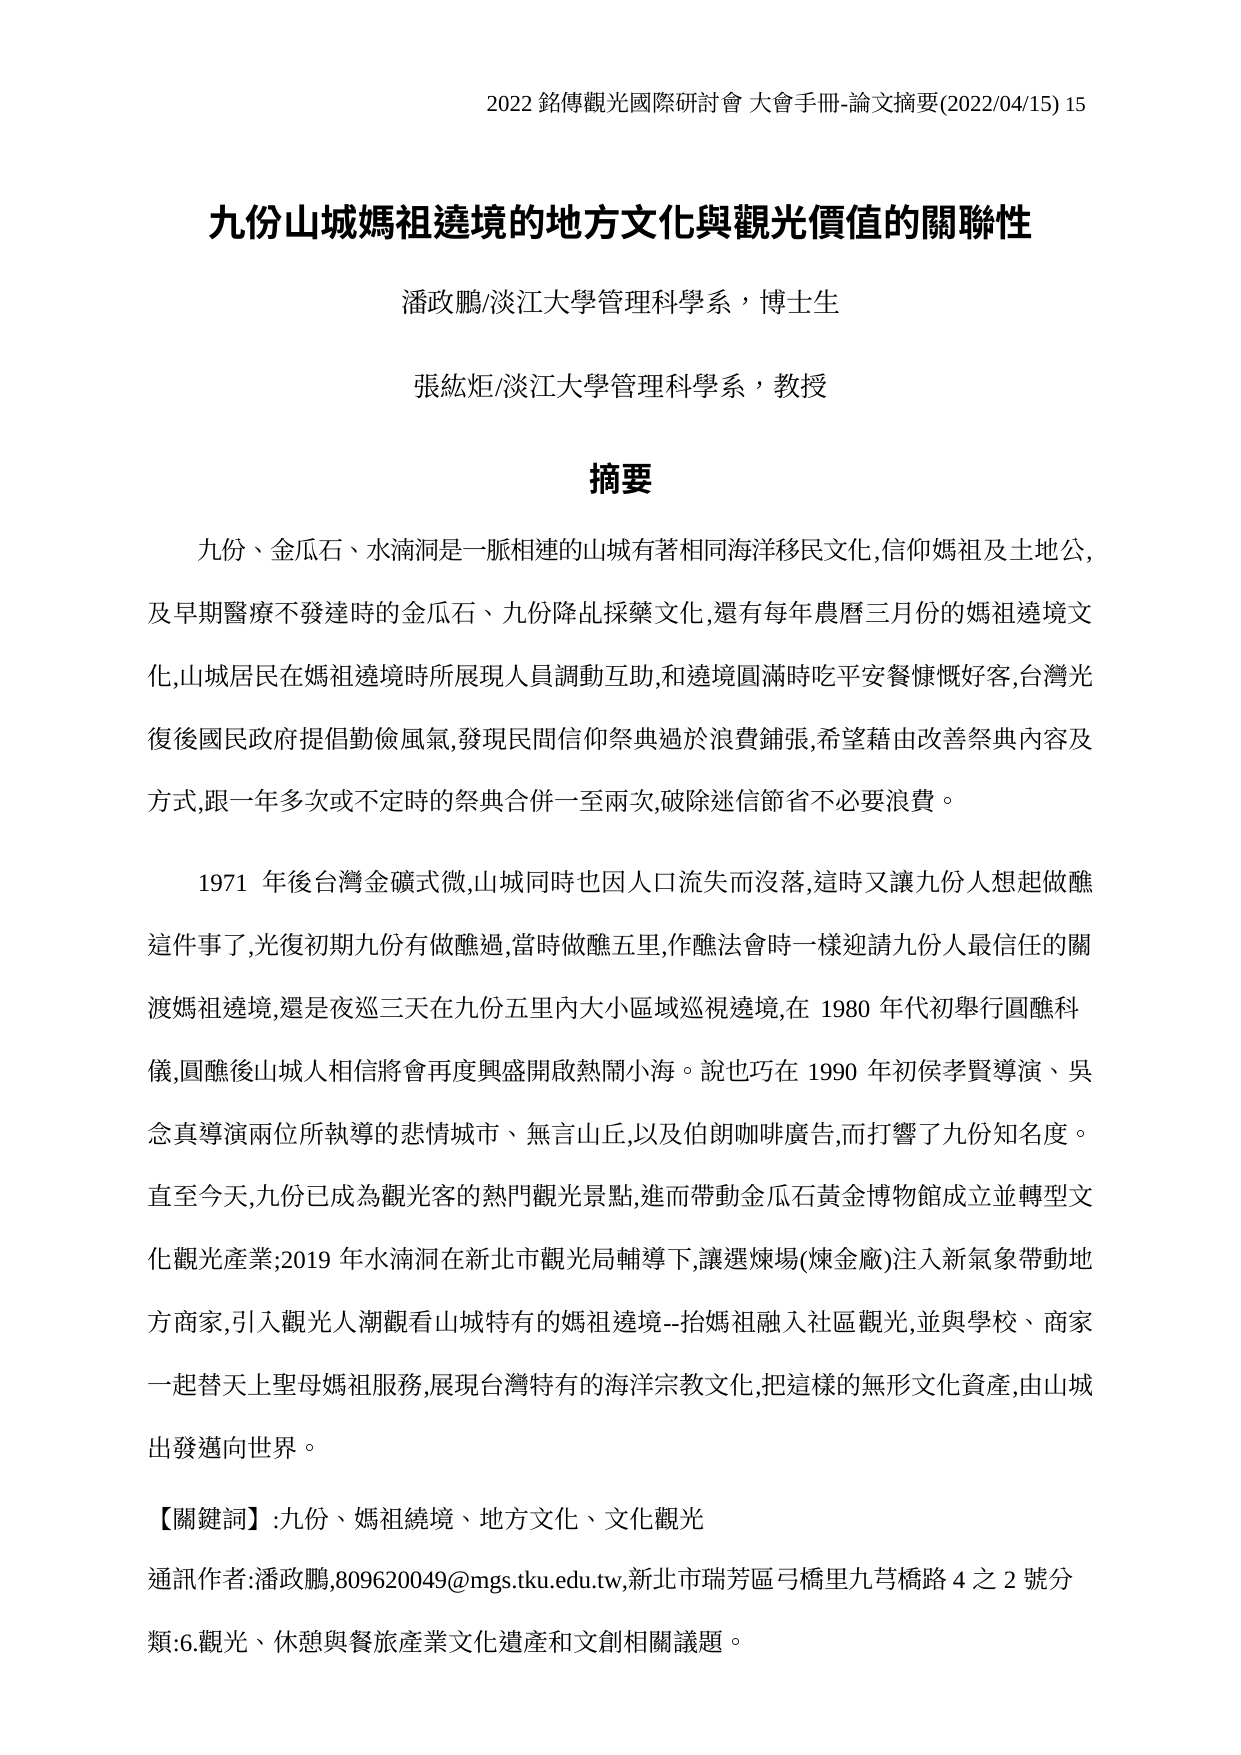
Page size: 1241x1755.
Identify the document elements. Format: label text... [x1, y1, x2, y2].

text 潘政鵬/淡江大學管理科學系，博士生張紘炬/淡江大學管理科學系，教授 [400, 281, 841, 404]
text 儀,圓醮後山城人相信將會再度興盛開啟熱鬧小海。說也巧在 1990 年初侯孝賢導演、吳念真導演兩位所執導的悲情城市、無言山丘,以及伯朗咖啡廣告,而打響了九份知名度。直至今天,九份已成為觀光客的熱門觀光景點,進而帶動金瓜石黃金博物館成立並轉型文化觀光產業;2019 年水湳洞在新北市觀光局輔導下,讓選煉場(煉金廠)注入新氣象帶動地方商家,引入觀光人潮觀看山城特有的媽祖遶境--抬媽祖融入社區觀光,並與學校、商家一起替天上聖母媽祖服務,展現台灣特有的海洋宗教文化,把這樣的無形文化資產,由山城出發邁向世界。 [148, 1051, 1094, 1464]
text 【關鍵詞】:九份、媽祖繞境、地方文化、文化觀光 [148, 1499, 1130, 1535]
text 九份、金瓜石、水湳洞是一脈相連的山城有著相同海洋移民文化,信仰媽祖及土地公, 及早期醫療不發達時的金瓜石、九份降乩採藥文化,還有每年農曆三月份的媽祖遶境文化,山城居民在媽祖遶境時所展現人員調動互助,和遶境圓滿時吃平安餐慷慨好客,台灣光復後國民政府提倡勤儉風氣,發現民間信仰祭典過於浪費鋪張,希望藉由改善祭典內容及方式,跟一年多次或不定時的祭典合併一至兩次,破除迷信節省不必要浪費。 [148, 531, 1093, 818]
text 九份山城媽祖遶境的地方文化與觀光價值的關聯性 [149, 189, 1091, 248]
text 1971 年後台灣金礦式微,山城同時也因人口流失而沒落,這時又讓九份人想起做醮這件事了,光復初期九份有做醮過,當時做醮五里,作醮法會時一樣迎請九份人最信任的關渡媽祖遶境,還是夜巡三天在九份五里內大小區域巡視遶境,在 1980 年代初舉行圓醮科 [148, 863, 1094, 1024]
text 通訊作者:潘政鵬,809620049@mgs.tku.edu.tw,新北市瑞芳區弓橋里九芎橋路 4 之 2 號分類:6.觀光、休憩與餐旅產業文化遺產和文創相關議題。 [148, 1559, 1074, 1658]
text 摘要 [150, 453, 1091, 501]
